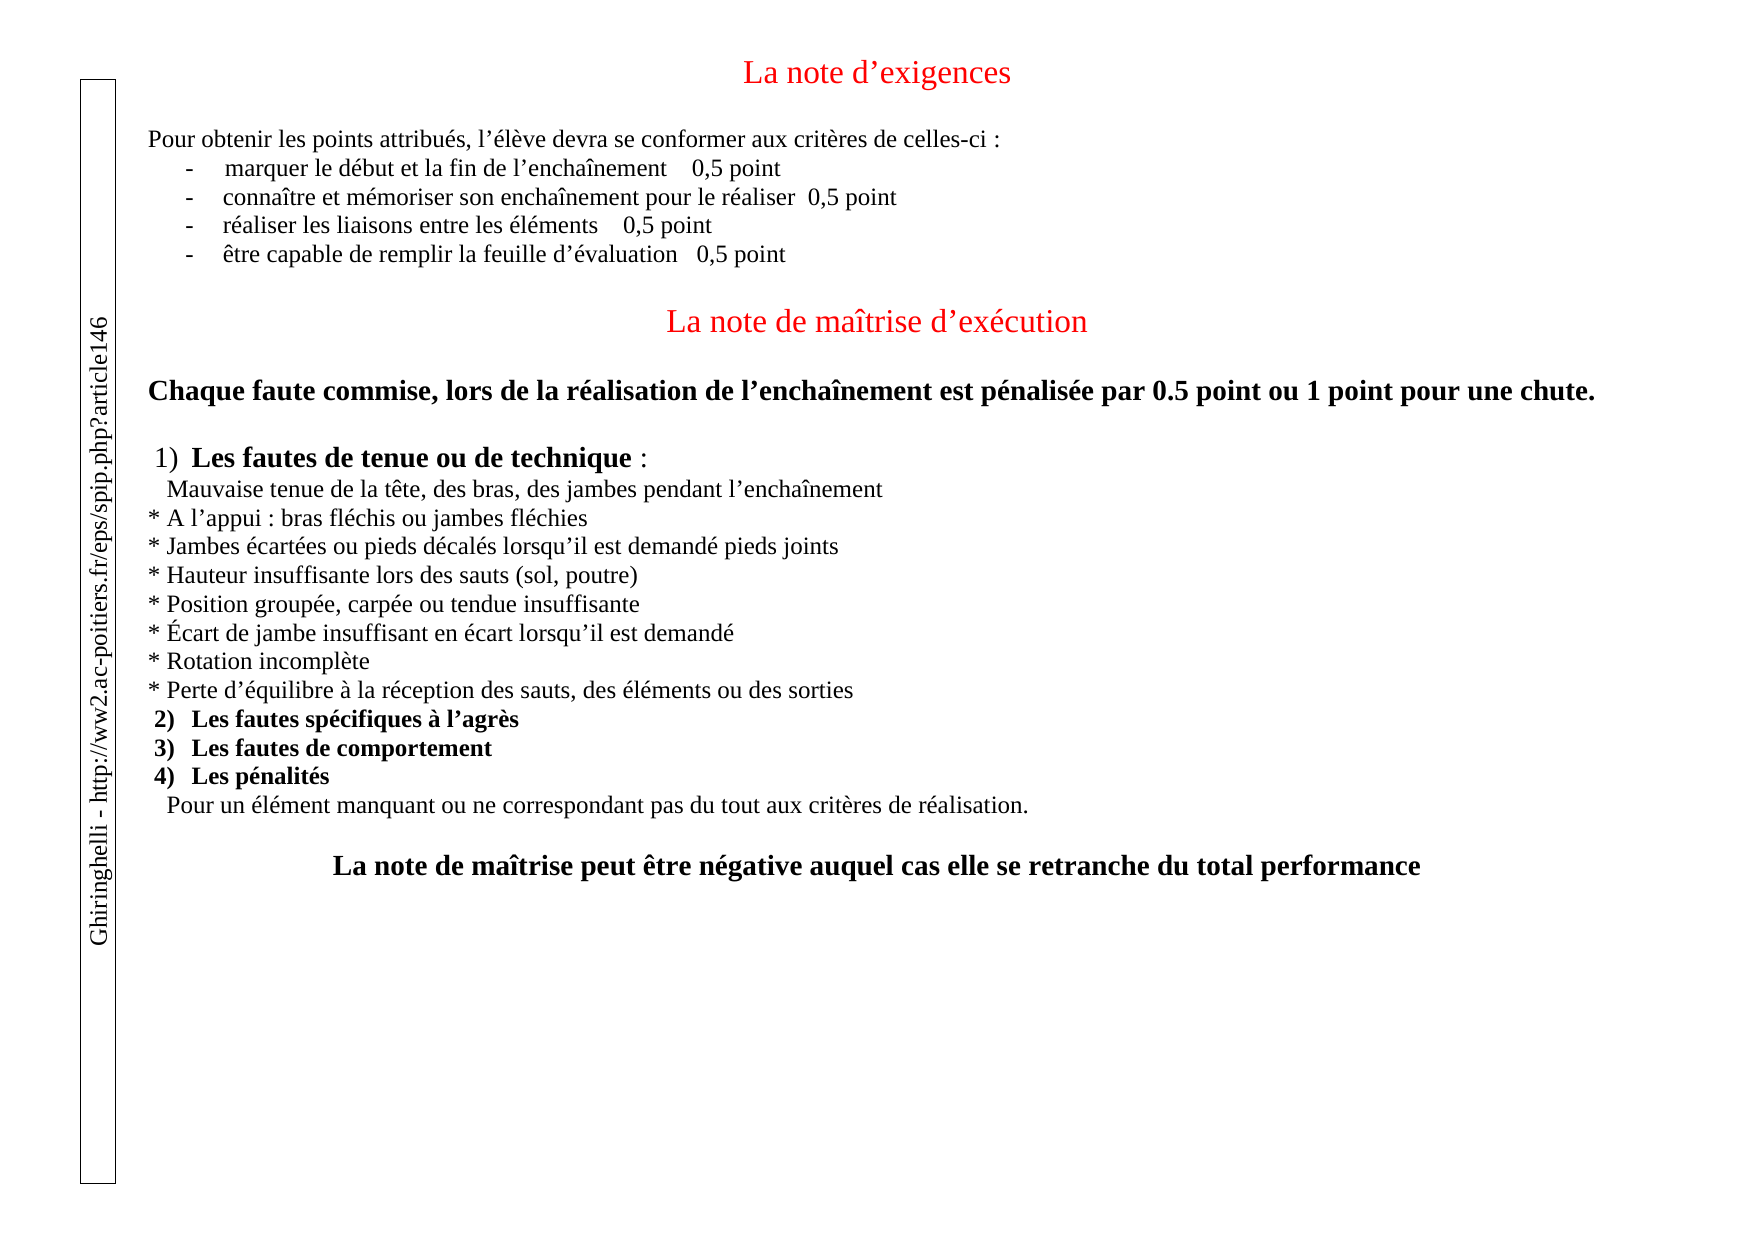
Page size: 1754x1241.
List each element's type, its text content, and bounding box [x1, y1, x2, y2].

text * Jambes écartées ou pieds décalés lorsqu’il est demandé pieds joints [148, 531, 1606, 560]
text Pour un élément manquant ou ne correspondant pas du tout aux critères de réalisation. [148, 790, 1606, 819]
text Mauvaise tenue de la tête, des bras, des jambes pendant l’enchaînement [148, 474, 1606, 503]
list Les fautes spécifiques à l’agrès [154, 704, 1606, 733]
list être capable de remplir la feuille d’évaluation 0,5 point [185, 239, 1606, 268]
subtitle La note de maîtrise d’exécution [148, 301, 1606, 340]
text * Position groupée, carpée ou tendue insuffisante [148, 589, 1606, 618]
text * Hauteur insuffisante lors des sauts (sol, poutre) [148, 560, 1606, 589]
list Les pénalités [154, 761, 1606, 790]
text Chaque faute commise, lors de la réalisation de l’enchaînement est pénalisée par 0.5 point ou 1 point pour une chute. [148, 373, 1606, 407]
text * Perte d’équilibre à la réception des sauts, des éléments ou des sorties [148, 675, 1606, 704]
text La note de maîtrise peut être négative auquel cas elle se retranche du total performance [148, 848, 1606, 881]
list réaliser les liaisons entre les éléments 0,5 point [185, 210, 1606, 239]
text * Écart de jambe insuffisant en écart lorsqu’il est demandé [148, 618, 1606, 646]
list Les fautes de tenue ou de technique : [154, 440, 1606, 474]
list connaître et mémoriser son enchaînement pour le réaliser 0,5 point [185, 182, 1606, 210]
text * Rotation incomplète [148, 646, 1606, 675]
list Les fautes de comportement [154, 733, 1606, 761]
text * A l’appui : bras fléchis ou jambes fléchies [148, 503, 1606, 531]
text Pour obtenir les points attribués, l’élève devra se conformer aux critères de celles-ci : [148, 124, 1606, 153]
text - marquer le début et la fin de l’enchaînement 0,5 point [148, 153, 1606, 182]
subtitle La note d’exigences [148, 52, 1606, 91]
